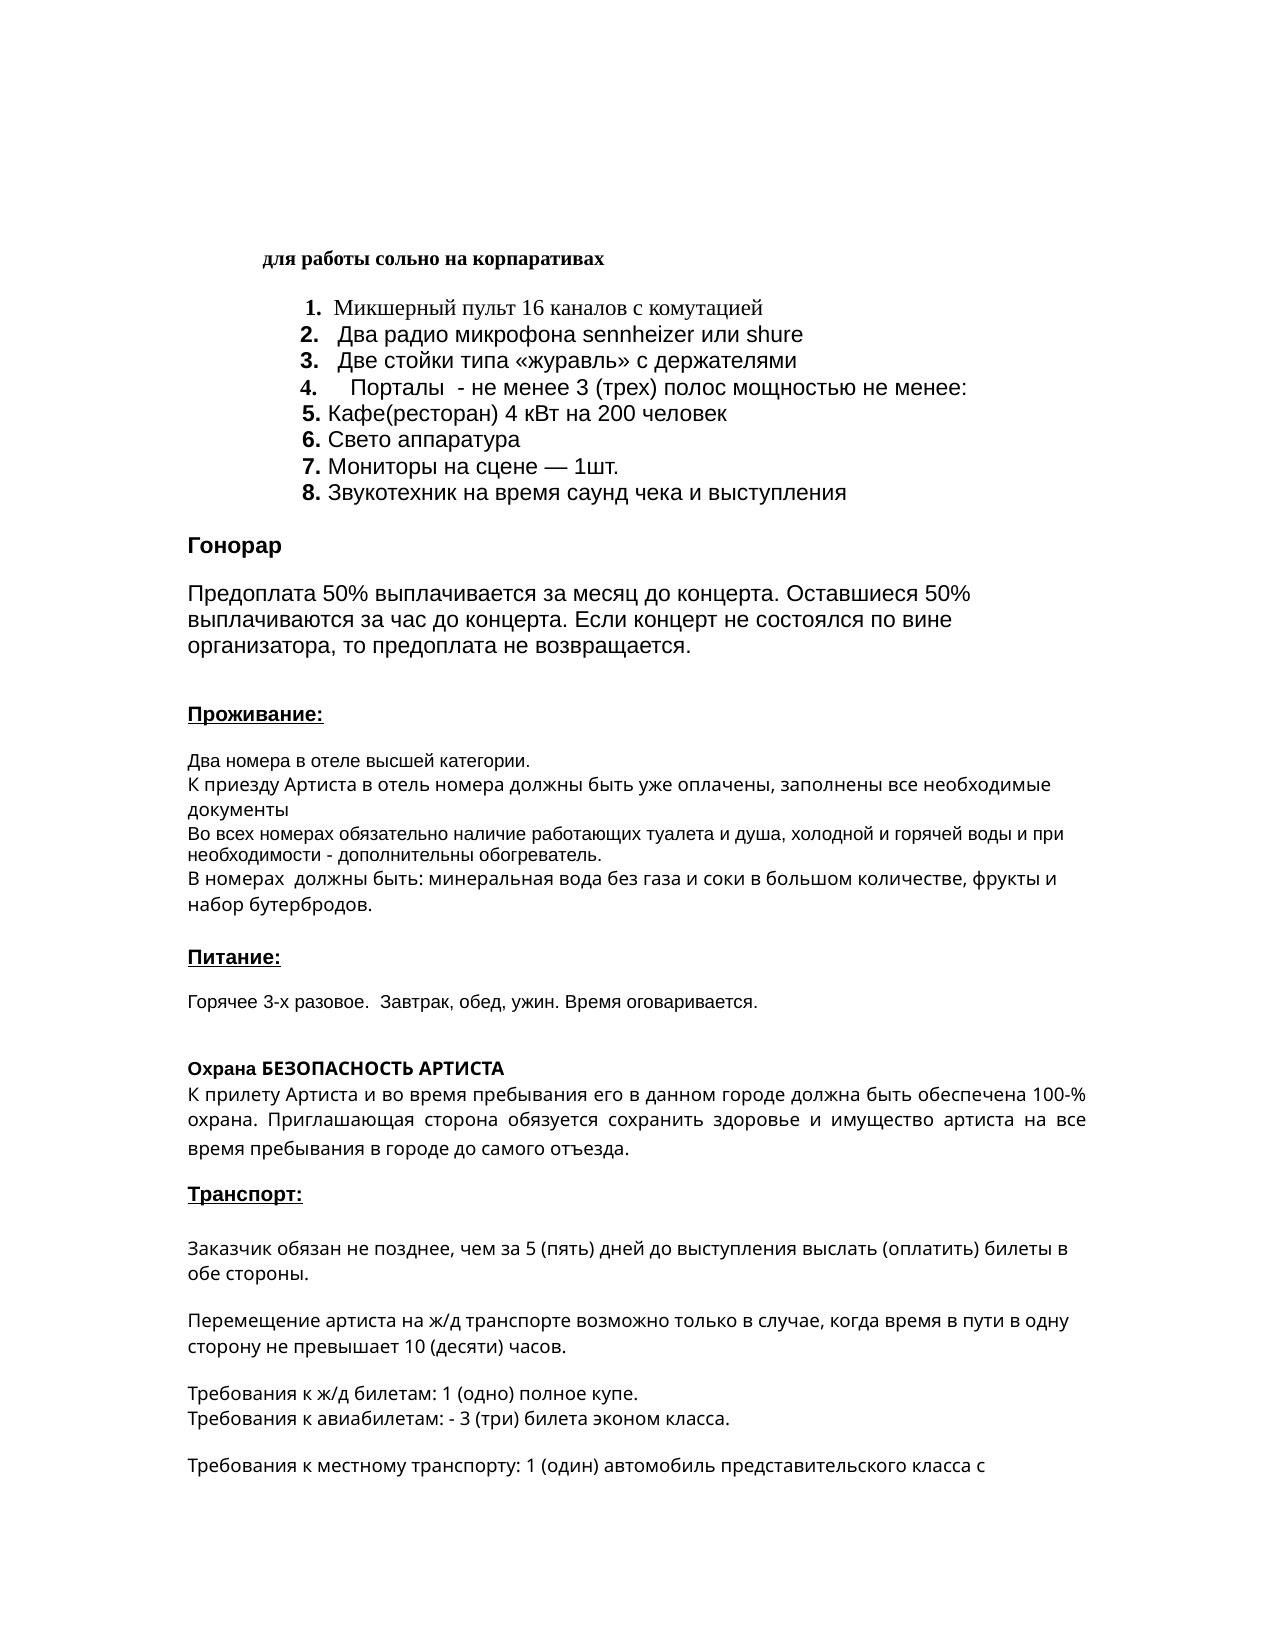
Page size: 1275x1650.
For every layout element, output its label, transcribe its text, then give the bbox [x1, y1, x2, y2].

text 5. Кафе(ресторан) 4 кВт на 200 человек [187, 400, 1087, 426]
text Во всех номерах обязательно наличие работающих туалета и душа, холодной и горячей воды и при необходимости - дополнительны обогреватель. [187, 822, 1087, 865]
text для работы сольно на корпаративах [187, 246, 1087, 270]
text К прилету Артиста и во время пребывания его в данном городе должна быть обеспечена 100-% охрана. Приглашающая сторона обязуется сохранить здоровье и имущество артиста на все время пребывания в городе до самого отъезда. [187, 1081, 1087, 1161]
list Две стойки типа «журавль» с держателями [300, 347, 1087, 373]
text К приезду Артиста в отель номера должны быть уже оплачены, заполнены все необходимые документы [187, 771, 1087, 822]
text Предоплата 50% выплачивается за месяц до концерта. Оставшиеся 50% выплачиваются за час до концерта. Если концерт не состоялся по вине организатора, то предоплата не возвращается. [187, 579, 1087, 659]
text Заказчик обязан не позднее, чем за 5 (пять) дней до выступления выслать (оплатить) билеты в обе стороны. Перемещение артиста на ж/д транспорте возможно только в случае, когда время в пути в одну сторону не превышает 10 (десяти) часов. Требования к ж/д билетам: 1 (одно) полное купе. Требования к авиабилетам: - 3 (три) билета эконом класса. Требования к местному транспорту: 1 (один) автомобиль представительского класса с [187, 1235, 1087, 1478]
text Горячее 3-х разовое. Завтрак, обед, ужин. Время оговаривается. [187, 991, 1087, 1012]
text 7. Мониторы на сцене — 1шт. [187, 453, 1087, 479]
text Два номера в отеле высшей категории. [187, 750, 1087, 771]
text 8. Звукотехник на время саунд чека и выступления [187, 479, 1087, 505]
text Охрана БЕЗОПАСНОСТЬ АРТИСТА [187, 1055, 1087, 1081]
text Питание: [187, 945, 1087, 969]
list Порталы - не менее 3 (трех) полос мощностью не менее: [300, 373, 1087, 400]
text Транспорт: [187, 1182, 1087, 1206]
list Два радио микрофона sennheizer или shure [300, 321, 1087, 347]
text Проживание: [187, 702, 1087, 726]
text 6. Свето аппаратура [187, 426, 1087, 453]
text В номерах должны быть: минеральная вода без газа и соки в большом количестве, фрукты и набор бутербродов. [187, 865, 1087, 916]
text Гонорар [187, 532, 1087, 558]
text 1. Микшерный пульт 16 каналов с комутацией [187, 294, 1087, 321]
